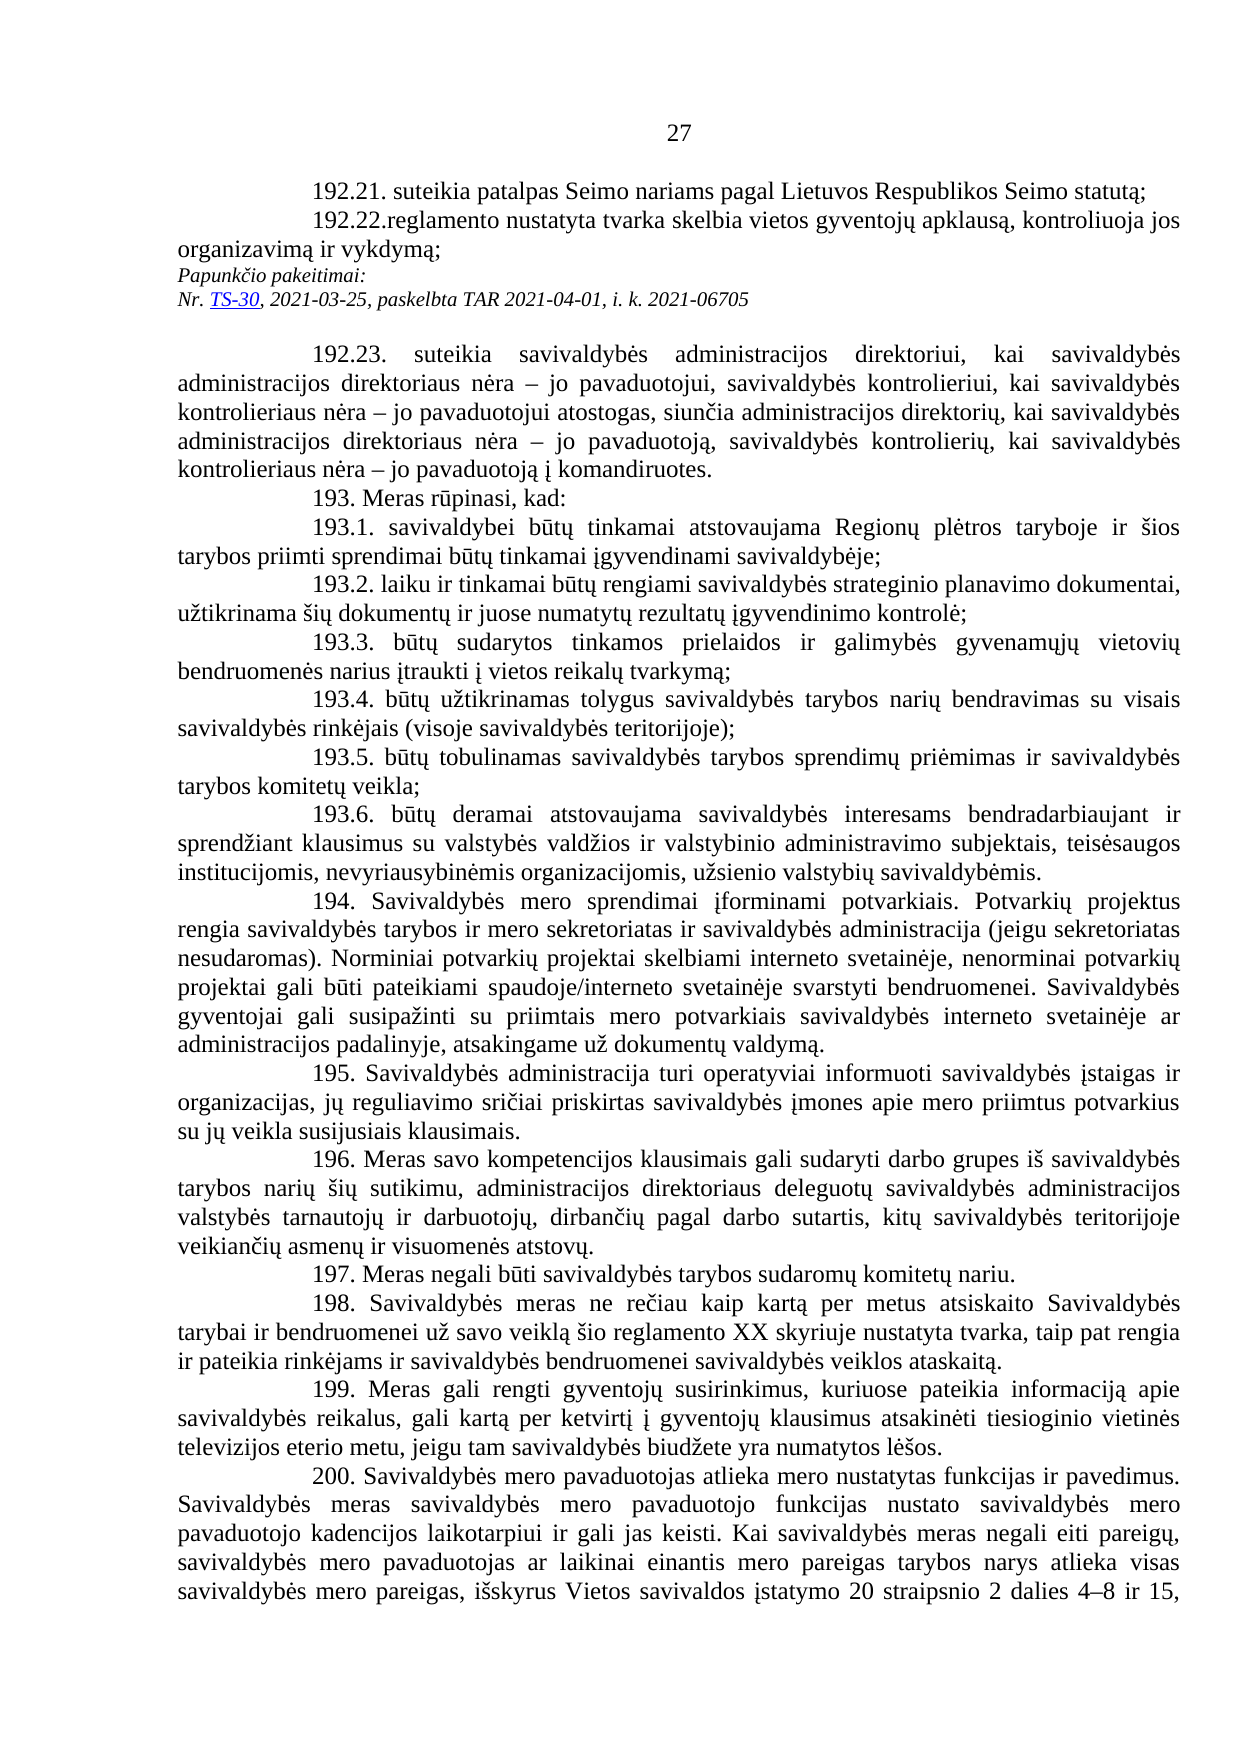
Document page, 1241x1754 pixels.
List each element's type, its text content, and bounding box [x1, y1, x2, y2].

text 192.21. suteikia patalpas Seimo nariams pagal Lietuvos Respublikos Seimo statutą; [177, 176, 1181, 205]
text 192.23. suteikia savivaldybės administracijos direktoriui, kai savivaldybės administracijos direktoriaus nėra – jo pavaduotojui, savivaldybės kontrolieriui, kai savivaldybės kontrolieriaus nėra – jo pavaduotojui atostogas, siunčia administracijos direktorių, kai savivaldybės administracijos direktoriaus nėra – jo pavaduotoją, savivaldybės kontrolierių, kai savivaldybės kontrolieriaus nėra – jo pavaduotoją į komandiruotes. [177, 339, 1181, 483]
text 195. Savivaldybės administracija turi operatyviai informuoti savivaldybės įstaigas ir organizacijas, jų reguliavimo sričiai priskirtas savivaldybės įmones apie mero priimtus potvarkius su jų veikla susijusiais klausimais. [177, 1058, 1181, 1144]
text 193.6. būtų deramai atstovaujama savivaldybės interesams bendradarbiaujant ir sprendžiant klausimus su valstybės valdžios ir valstybinio administravimo subjektais, teisėsaugos institucijomis, nevyriausybinėmis organizacijomis, užsienio valstybių savivaldybėmis. [177, 799, 1181, 886]
text 200. Savivaldybės mero pavaduotojas atlieka mero nustatytas funkcijas ir pavedimus. Savivaldybės meras savivaldybės mero pavaduotojo funkcijas nustato savivaldybės mero pavaduotojo kadencijos laikotarpiui ir gali jas keisti. Kai savivaldybės meras negali eiti pareigų, savivaldybės mero pavaduotojas ar laikinai einantis mero pareigas tarybos narys atlieka visas savivaldybės mero pareigas, išskyrus Vietos savivaldos įstatymo 20 straipsnio 2 dalies 4–8 ir 15, [177, 1461, 1181, 1604]
text 193.2. laiku ir tinkamai būtų rengiami savivaldybės strateginio planavimo dokumentai, užtikrinama šių dokumentų ir juose numatytų rezultatų įgyvendinimo kontrolė; [177, 569, 1181, 627]
text 194. Savivaldybės mero sprendimai įforminami potvarkiais. Potvarkių projektus rengia savivaldybės tarybos ir mero sekretoriatas ir savivaldybės administracija (jeigu sekretoriatas nesudaromas). Norminiai potvarkių projektai skelbiami interneto svetainėje, nenorminai potvarkių projektai gali būti pateikiami spaudoje/interneto svetainėje svarstyti bendruomenei. Savivaldybės gyventojai gali susipažinti su priimtais mero potvarkiais savivaldybės interneto svetainėje ar administracijos padalinyje, atsakingame už dokumentų valdymą. [177, 886, 1181, 1058]
text 193.4. būtų užtikrinamas tolygus savivaldybės tarybos narių bendravimas su visais savivaldybės rinkėjais (visoje savivaldybės teritorijoje); [177, 684, 1181, 742]
text 193.5. būtų tobulinamas savivaldybės tarybos sprendimų priėmimas ir savivaldybės tarybos komitetų veikla; [177, 742, 1181, 799]
text 196. Meras savo kompetencijos klausimais gali sudaryti darbo grupes iš savivaldybės tarybos narių šių sutikimu, administracijos direktoriaus deleguotų savivaldybės administracijos valstybės tarnautojų ir darbuotojų, dirbančių pagal darbo sutartis, kitų savivaldybės teritorijoje veikiančių asmenų ir visuomenės atstovų. [177, 1144, 1181, 1259]
text 193. Meras rūpinasi, kad: [177, 483, 1181, 512]
text 193.1. savivaldybei būtų tinkamai atstovaujama Regionų plėtros taryboje ir šios tarybos priimti sprendimai būtų tinkamai įgyvendinami savivaldybėje; [177, 512, 1181, 569]
text 199. Meras gali rengti gyventojų susirinkimus, kuriuose pateikia informaciją apie savivaldybės reikalus, gali kartą per ketvirtį į gyventojų klausimus atsakinėti tiesioginio vietinės televizijos eterio metu, jeigu tam savivaldybės biudžete yra numatytos lėšos. [177, 1374, 1181, 1461]
text Papunkčio pakeitimai: [177, 263, 1181, 287]
text 193.3. būtų sudarytos tinkamos prielaidos ir galimybės gyvenamųjų vietovių bendruomenės narius įtraukti į vietos reikalų tvarkymą; [177, 627, 1181, 684]
text 197. Meras negali būti savivaldybės tarybos sudaromų komitetų nariu. [177, 1259, 1181, 1288]
text 198. Savivaldybės meras ne rečiau kaip kartą per metus atsiskaito Savivaldybės tarybai ir bendruomenei už savo veiklą šio reglamento XX skyriuje nustatyta tvarka, taip pat rengia ir pateikia rinkėjams ir savivaldybės bendruomenei savivaldybės veiklos ataskaitą. [177, 1288, 1181, 1374]
text Nr. TS-30, 2021-03-25, paskelbta TAR 2021-04-01, i. k. 2021-06705 [177, 287, 1181, 311]
text 192.22.reglamento nustatyta tvarka skelbia vietos gyventojų apklausą, kontroliuoja jos organizavimą ir vykdymą; [177, 205, 1181, 263]
